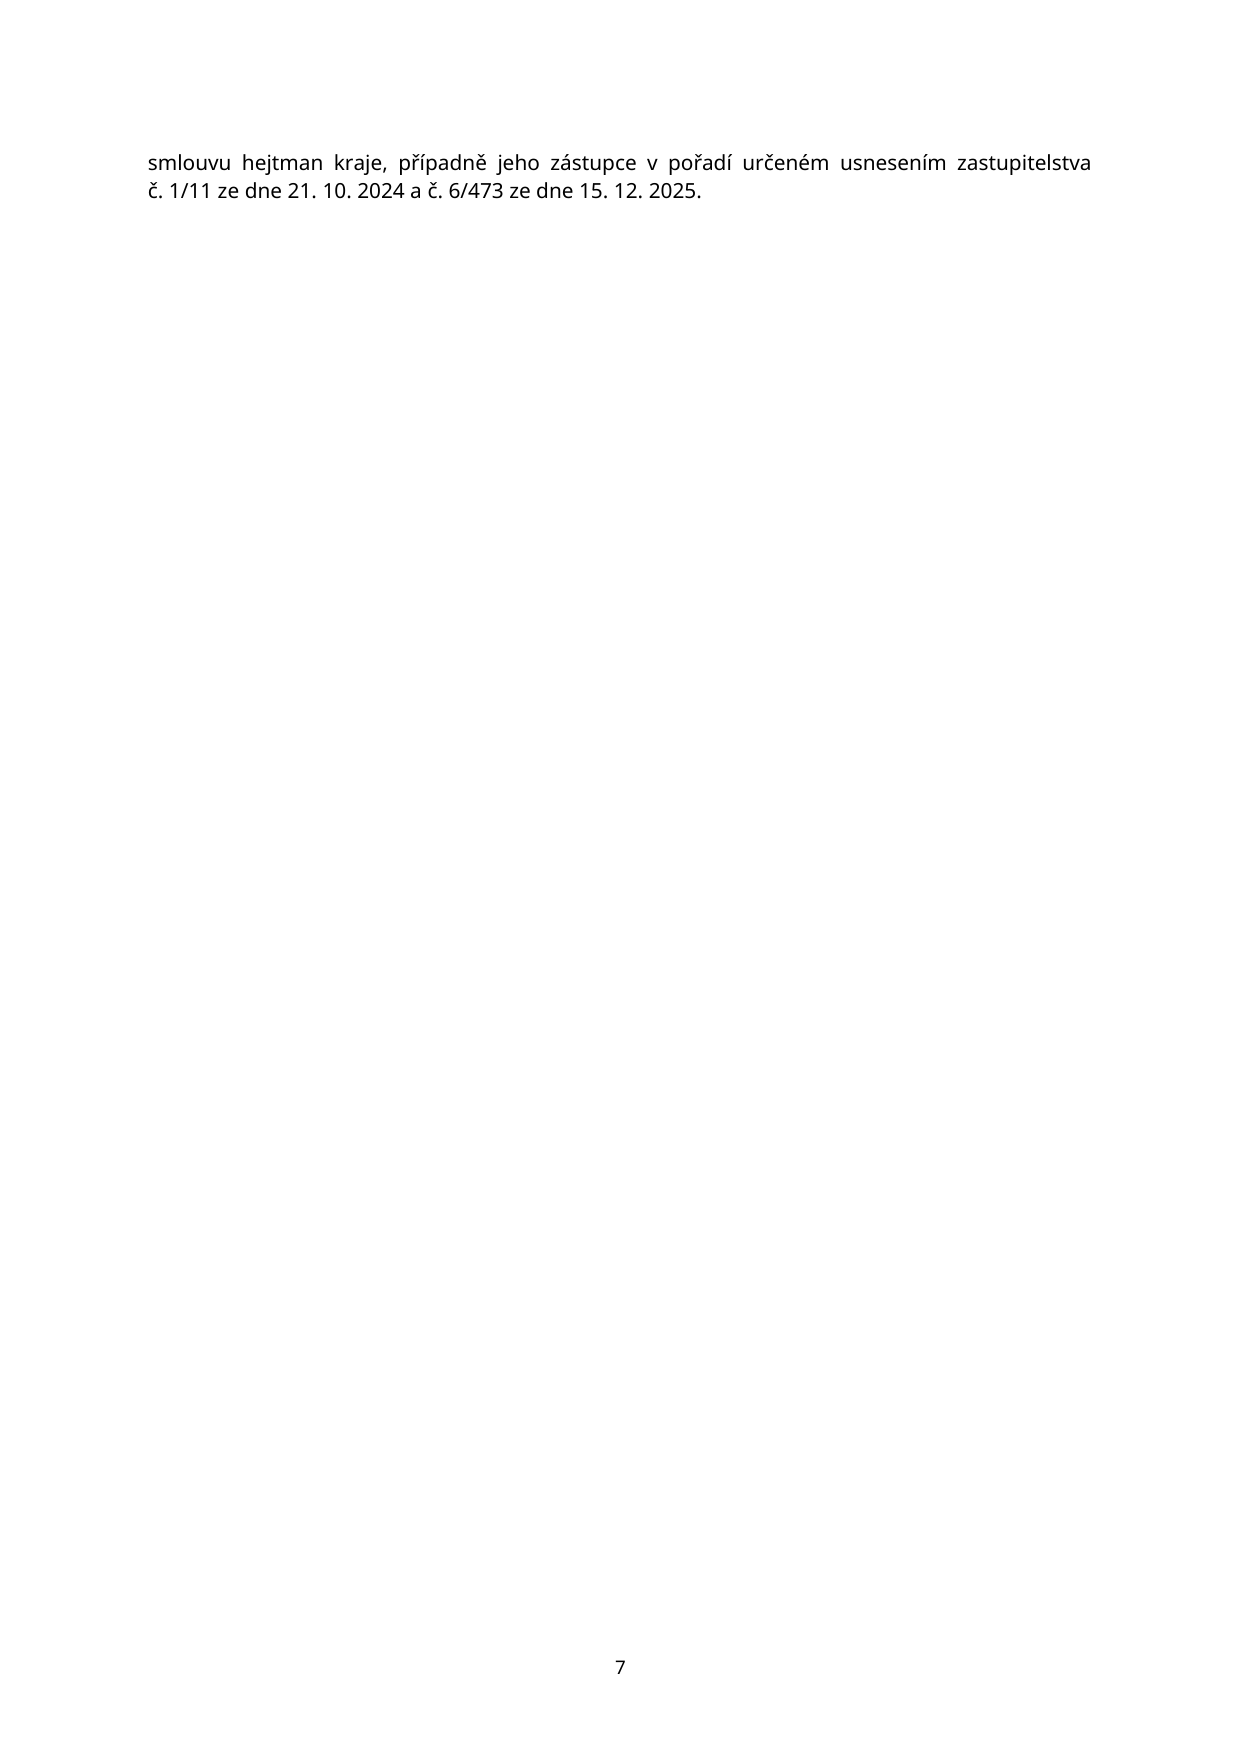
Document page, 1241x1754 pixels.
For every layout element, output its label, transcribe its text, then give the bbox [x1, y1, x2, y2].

text smlouvu hejtman kraje, případně jeho zástupce v pořadí určeném usnesením zastupitelstva č. 1/11 ze dne 21. 10. 2024 a č. 6/473 ze dne 15. 12. 2025. [148, 148, 1092, 204]
